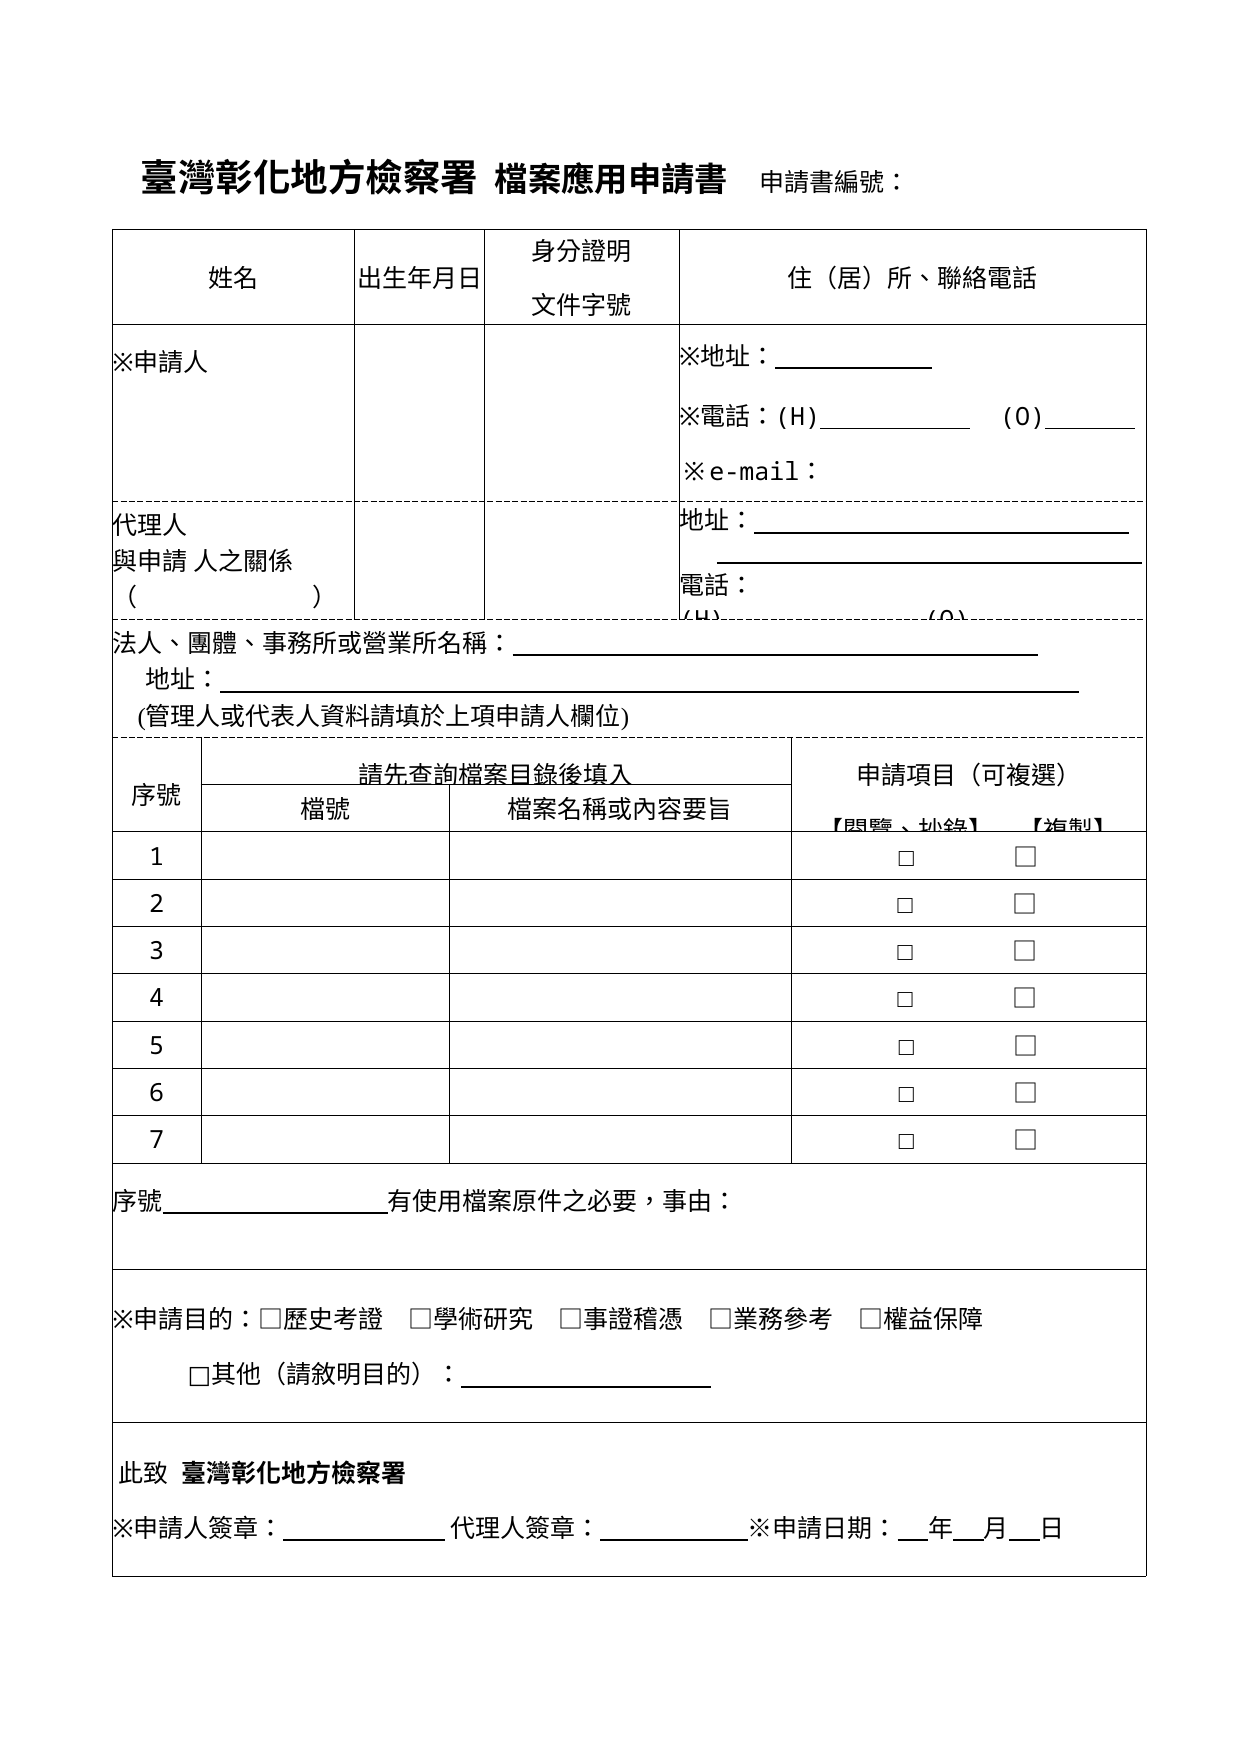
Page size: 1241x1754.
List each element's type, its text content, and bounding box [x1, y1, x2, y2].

table_cell [450, 832, 791, 879]
table_cell 序號 有使用檔案原件之必要，事由： [113, 1164, 1146, 1269]
table_cell 4 [113, 974, 201, 1021]
table_cell □ □ [792, 832, 1146, 879]
table_cell [485, 325, 679, 501]
table_cell [450, 1116, 791, 1162]
table_cell 申請項目（可複選） 【閱覽、抄錄】 【複製】 [792, 737, 1146, 831]
table_cell [202, 832, 449, 879]
table_cell 此致 臺灣彰化地方檢察署 ※申請人簽章： 代理人簽章： ※申請日期： 年 月 日 [113, 1423, 1146, 1576]
table_cell [202, 880, 449, 926]
table_cell □ □ [792, 1116, 1146, 1162]
table_cell 6 [113, 1069, 201, 1115]
table_cell [202, 1069, 449, 1115]
table_cell [202, 1022, 449, 1068]
table_header 出生年月日 [355, 230, 484, 323]
table_header 姓名 [113, 230, 354, 323]
table_header 住（居）所、聯絡電話 [680, 230, 1146, 323]
table_cell [450, 927, 791, 973]
table_cell [450, 880, 791, 926]
table_cell ※申請目的：□歷史考證 □學術研究 □事證稽憑 □業務參考 □權益保障 □其他（請敘明目的）： [113, 1270, 1146, 1422]
table_cell [450, 1022, 791, 1068]
table_cell ※申請人 [113, 325, 354, 501]
table_cell [450, 974, 791, 1021]
table_cell [355, 325, 484, 501]
table_header 身分證明 文件字號 [485, 230, 679, 323]
table_cell [485, 501, 679, 619]
table_cell 3 [113, 927, 201, 973]
text 臺灣彰化地方檢察署 檔案應用申請書 申請書編號： [112, 148, 1146, 202]
table_cell 代理人 與申請 人之關係 （ ） [113, 501, 354, 619]
table_cell [355, 501, 484, 619]
table_cell □ □ [792, 1069, 1146, 1115]
table_cell 地址： 電話： (H) (O) [680, 501, 1146, 619]
table_cell □ □ [792, 1022, 1146, 1068]
table_cell 序號 [113, 737, 201, 831]
table_cell 請先查詢檔案目錄後填入 [202, 737, 791, 784]
table_cell □ □ [792, 974, 1146, 1021]
table_cell [202, 927, 449, 973]
table_cell [202, 1116, 449, 1162]
table_cell □ □ [792, 927, 1146, 973]
table_cell [202, 974, 449, 1021]
table_cell 7 [113, 1116, 201, 1162]
table_cell 1 [113, 832, 201, 879]
table_cell 檔號 [202, 785, 449, 831]
table_cell ※地址： ※電話：(H) (O) ※e-mail： [680, 325, 1146, 501]
table_cell 法人、團體、事務所或營業所名稱： 地址： (管理人或代表人資料請填於上項申請人欄位) [113, 619, 1146, 737]
table_cell 5 [113, 1022, 201, 1068]
table_cell 檔案名稱或內容要旨 [450, 785, 791, 831]
table_cell □ □ [792, 880, 1146, 926]
table_cell 2 [113, 880, 201, 926]
table_cell [450, 1069, 791, 1115]
